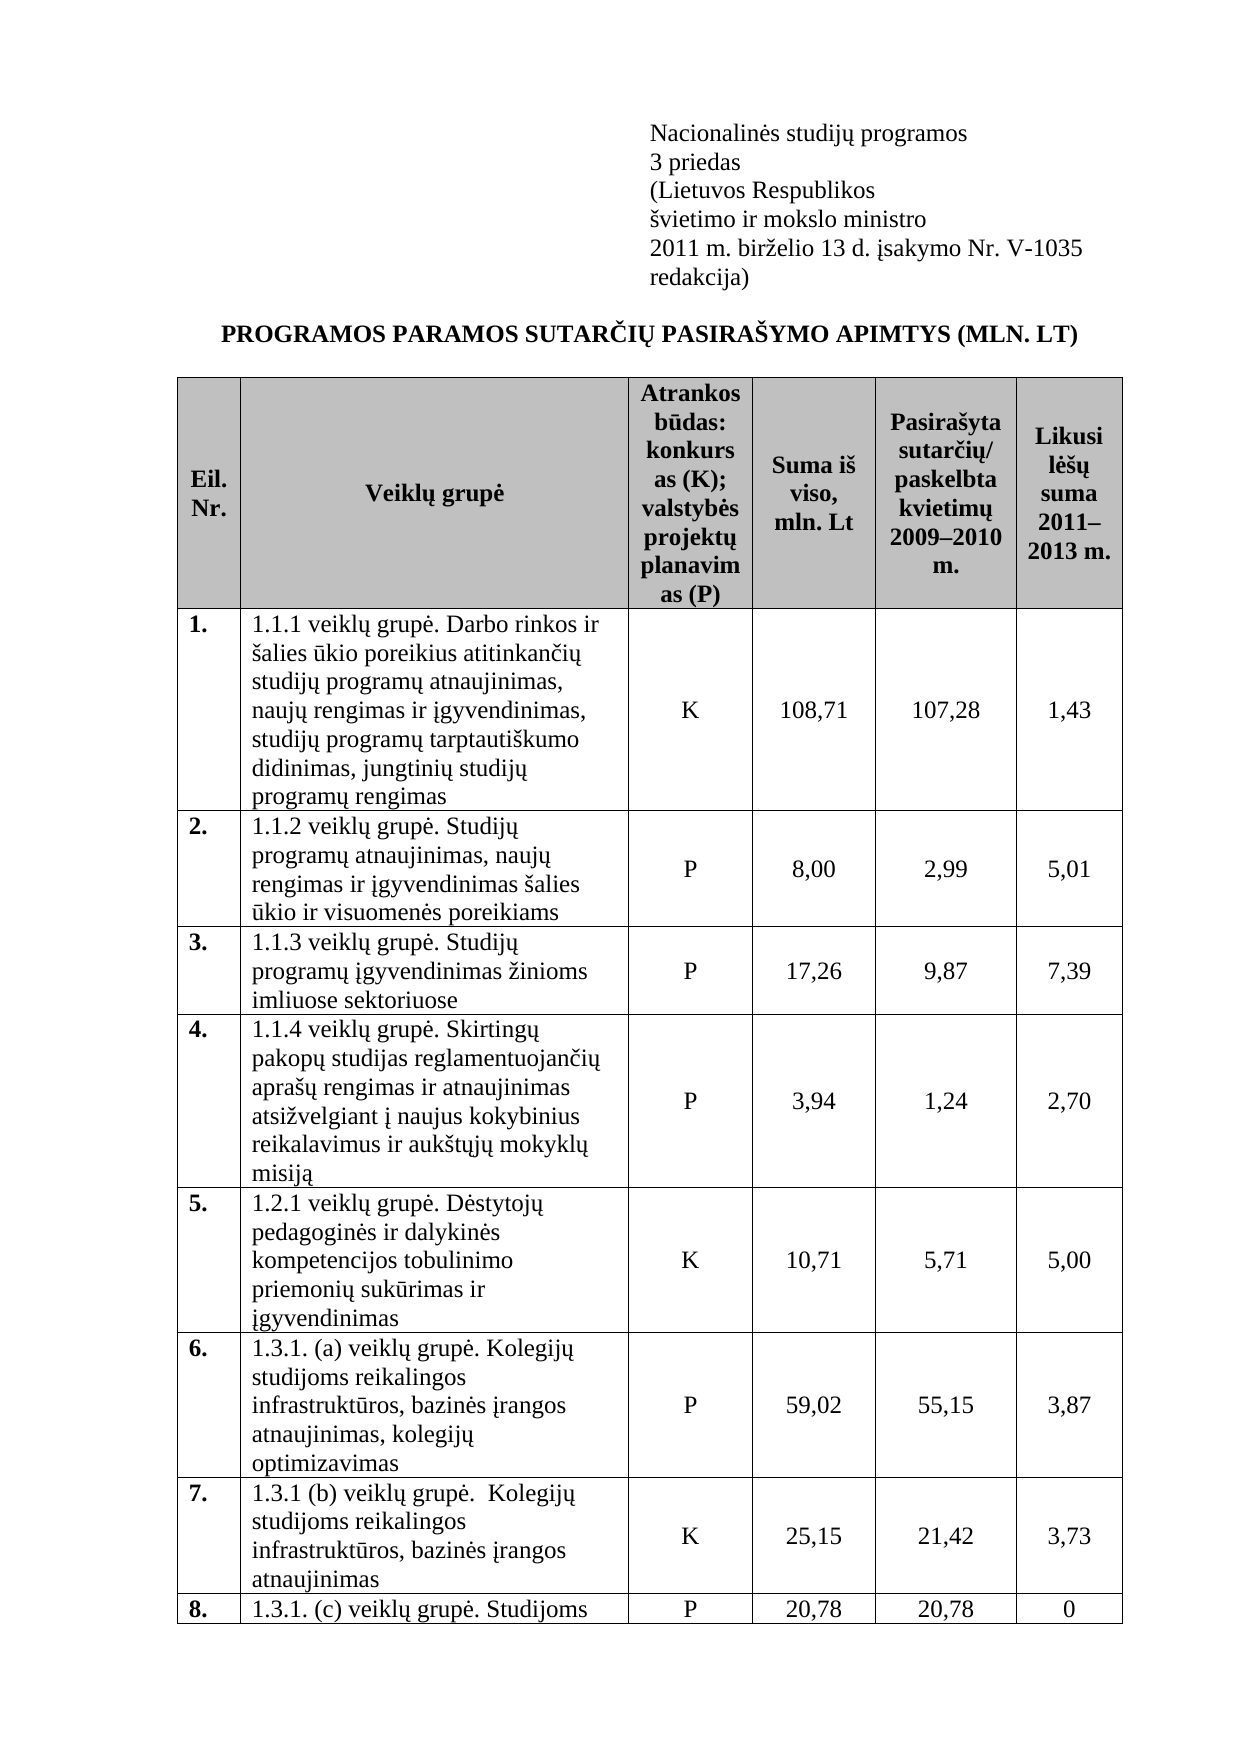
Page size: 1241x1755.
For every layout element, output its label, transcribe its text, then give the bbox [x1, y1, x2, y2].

table_cell 1.1.1 veiklų grupė. Darbo rinkos ir šalies ūkio poreikius atitinkančių studijų programų atnaujinimas, naujų rengimas ir įgyvendinimas, studijų programų tarptautiškumo didinimas, jungtinių studijų programų rengimas [241, 609, 628, 810]
table_header Atrankos būdas: konkursas (K); valstybės projektų planavimas (P) [629, 378, 752, 608]
table_cell 9,87 [876, 927, 1016, 1013]
table_cell 21,42 [876, 1478, 1016, 1593]
table_cell 2,99 [876, 811, 1016, 926]
text švietimo ir mokslo ministro [649, 204, 1122, 233]
table_cell 107,28 [876, 609, 1016, 810]
table_cell 0 [1017, 1594, 1122, 1622]
table_cell 1.1.4 veiklų grupė. Skirtingų pakopų studijas reglamentuojančių aprašų rengimas ir atnaujinimas atsižvelgiant į naujus kokybinius reikalavimus ir aukštųjų mokyklų misiją [241, 1015, 628, 1187]
table_header Pasirašyta sutarčių/ paskelbta kvietimų 2009–2010 m. [876, 378, 1016, 608]
table_cell P [629, 1594, 752, 1622]
table_cell 8,00 [753, 811, 875, 926]
table_cell 5,71 [876, 1188, 1016, 1332]
text 2011 m. birželio 13 d. įsakymo Nr. V-1035 redakcija) [649, 233, 1122, 291]
table_cell 55,15 [876, 1333, 1016, 1477]
table_cell P [629, 1015, 752, 1187]
text (Lietuvos Respublikos [649, 176, 1122, 204]
table_cell K [629, 609, 752, 810]
table_cell 1.2.1 veiklų grupė. Dėstytojų pedagoginės ir dalykinės kompetencijos tobulinimo priemonių sukūrimas ir įgyvendinimas [241, 1188, 628, 1332]
table_cell 1.3.1. (c) veiklų grupė. Studijoms [241, 1594, 628, 1622]
table_cell 3,87 [1017, 1333, 1122, 1477]
table_cell 5,01 [1017, 811, 1122, 926]
table_cell 10,71 [753, 1188, 875, 1332]
table_cell 5. [178, 1188, 240, 1332]
table_header Veiklų grupė [241, 378, 628, 608]
table_cell 4. [178, 1015, 240, 1187]
text PROGRAMOS PARAMOS SUTARČIŲ PASIRAŠYMO APIMTYS (MLN. LT) [177, 319, 1122, 348]
table_cell 1,43 [1017, 609, 1122, 810]
table_cell 3. [178, 927, 240, 1013]
table_cell 108,71 [753, 609, 875, 810]
table_header Likusi lėšų suma 2011–2013 m. [1017, 378, 1122, 608]
table_cell 1. [178, 609, 240, 810]
table_cell P [629, 811, 752, 926]
table_cell 2. [178, 811, 240, 926]
table_cell 59,02 [753, 1333, 875, 1477]
table_cell P [629, 927, 752, 1013]
table_cell 1.3.1. (a) veiklų grupė. Kolegijų studijoms reikalingos infrastruktūros, bazinės įrangos atnaujinimas, kolegijų optimizavimas [241, 1333, 628, 1477]
table_cell 25,15 [753, 1478, 875, 1593]
table_header Eil. Nr. [178, 378, 240, 608]
table_cell 8. [178, 1594, 240, 1622]
table_cell 5,00 [1017, 1188, 1122, 1332]
table_cell 1.3.1 (b) veiklų grupė. Kolegijų studijoms reikalingos infrastruktūros, bazinės įrangos atnaujinimas [241, 1478, 628, 1593]
table_cell 3,94 [753, 1015, 875, 1187]
table_cell 3,73 [1017, 1478, 1122, 1593]
table_cell 1,24 [876, 1015, 1016, 1187]
table_cell 7. [178, 1478, 240, 1593]
table_cell 1.1.3 veiklų grupė. Studijų programų įgyvendinimas žinioms imliuose sektoriuose [241, 927, 628, 1013]
text Nacionalinės studijų programos [649, 118, 1122, 147]
table_cell 1.1.2 veiklų grupė. Studijų programų atnaujinimas, naujų rengimas ir įgyvendinimas šalies ūkio ir visuomenės poreikiams [241, 811, 628, 926]
table_cell 7,39 [1017, 927, 1122, 1013]
table_cell 6. [178, 1333, 240, 1477]
table_cell P [629, 1333, 752, 1477]
table_cell 20,78 [753, 1594, 875, 1622]
table_cell 2,70 [1017, 1015, 1122, 1187]
table_cell 20,78 [876, 1594, 1016, 1622]
table_cell K [629, 1478, 752, 1593]
table_cell K [629, 1188, 752, 1332]
text 3 priedas [649, 147, 1122, 176]
table_cell 17,26 [753, 927, 875, 1013]
table_header Suma iš viso, mln. Lt [753, 378, 875, 608]
